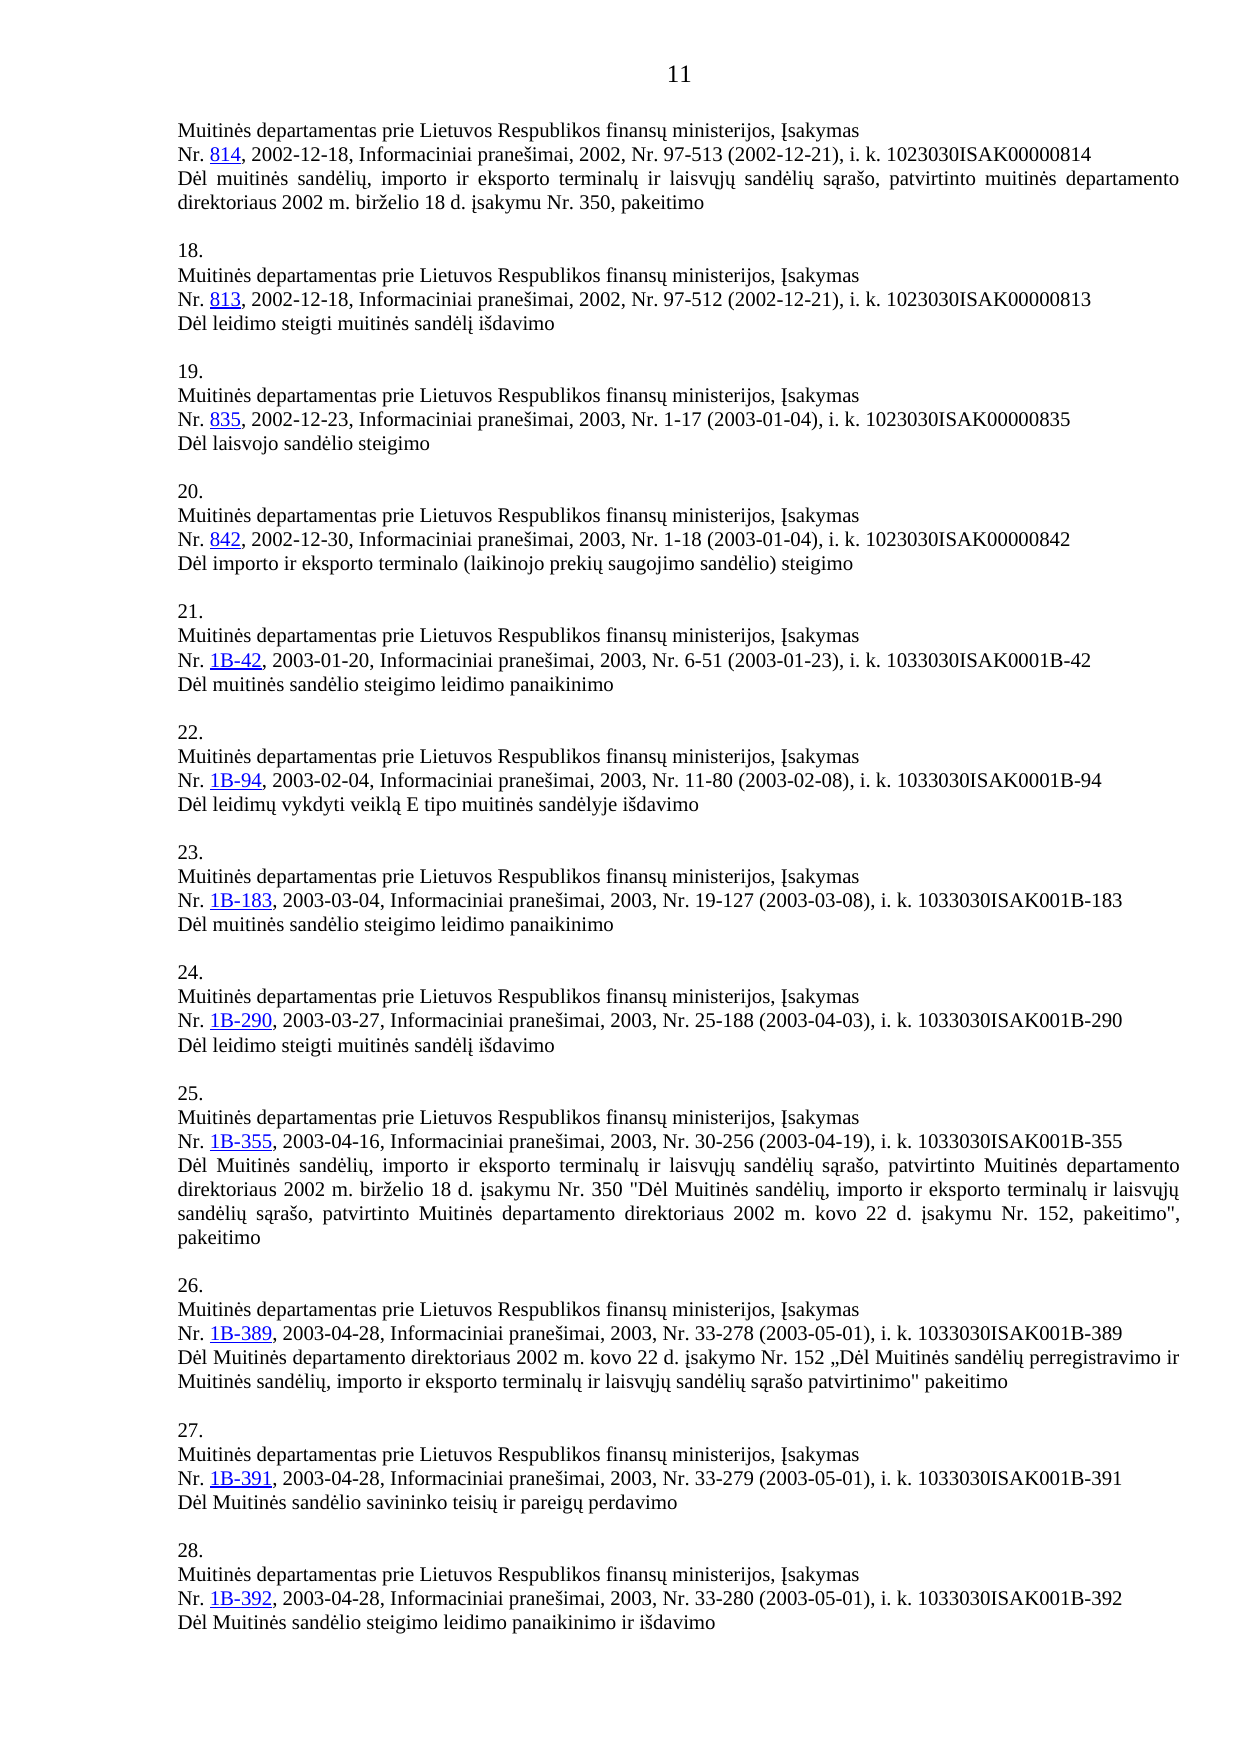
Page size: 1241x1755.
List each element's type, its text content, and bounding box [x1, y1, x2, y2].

text Muitinės departamentas prie Lietuvos Respublikos finansų ministerijos, Įsakymas [177, 1562, 1181, 1586]
text Nr. 835, 2002-12-23, Informaciniai pranešimai, 2003, Nr. 1-17 (2003-01-04), i. k. 1023030ISAK00000835 [177, 407, 1181, 431]
text 20. [177, 479, 1181, 503]
text Nr. 1B-290, 2003-03-27, Informaciniai pranešimai, 2003, Nr. 25-188 (2003-04-03), i. k. 1033030ISAK001B-290 [177, 1008, 1181, 1032]
text Muitinės departamentas prie Lietuvos Respublikos finansų ministerijos, Įsakymas [177, 744, 1181, 768]
text Muitinės departamentas prie Lietuvos Respublikos finansų ministerijos, Įsakymas [177, 1297, 1181, 1321]
text Dėl muitinės sandėlių, importo ir eksporto terminalų ir laisvųjų sandėlių sąrašo, patvirtinto muitinės departamento direktoriaus 2002 m. birželio 18 d. įsakymu Nr. 350, pakeitimo [177, 166, 1181, 214]
text Muitinės departamentas prie Lietuvos Respublikos finansų ministerijos, Įsakymas [177, 262, 1181, 287]
text Dėl laisvojo sandėlio steigimo [177, 431, 1181, 455]
text 18. [177, 238, 1181, 262]
text Dėl muitinės sandėlio steigimo leidimo panaikinimo [177, 672, 1181, 696]
text Nr. 1B-355, 2003-04-16, Informaciniai pranešimai, 2003, Nr. 30-256 (2003-04-19), i. k. 1033030ISAK001B-355 [177, 1129, 1181, 1153]
text Muitinės departamentas prie Lietuvos Respublikos finansų ministerijos, Įsakymas [177, 1442, 1181, 1466]
text Nr. 842, 2002-12-30, Informaciniai pranešimai, 2003, Nr. 1-18 (2003-01-04), i. k. 1023030ISAK00000842 [177, 527, 1181, 551]
text Nr. 1B-391, 2003-04-28, Informaciniai pranešimai, 2003, Nr. 33-279 (2003-05-01), i. k. 1033030ISAK001B-391 [177, 1466, 1181, 1490]
text Dėl Muitinės sandėlio savininko teisių ir pareigų perdavimo [177, 1490, 1181, 1514]
text 26. [177, 1273, 1181, 1297]
text Muitinės departamentas prie Lietuvos Respublikos finansų ministerijos, Įsakymas [177, 623, 1181, 647]
text 23. [177, 840, 1181, 864]
text 19. [177, 359, 1181, 383]
text Muitinės departamentas prie Lietuvos Respublikos finansų ministerijos, Įsakymas [177, 383, 1181, 407]
text Dėl Muitinės sandėlio steigimo leidimo panaikinimo ir išdavimo [177, 1610, 1181, 1634]
text Dėl Muitinės departamento direktoriaus 2002 m. kovo 22 d. įsakymo Nr. 152 „Dėl Muitinės sandėlių perregistravimo ir Muitinės sandėlių, importo ir eksporto terminalų ir laisvųjų sandėlių sąrašo patvirtinimo" pakeitimo [177, 1345, 1181, 1393]
text 24. [177, 960, 1181, 984]
text 22. [177, 720, 1181, 744]
text Dėl leidimo steigti muitinės sandėlį išdavimo [177, 1032, 1181, 1057]
text Nr. 1B-392, 2003-04-28, Informaciniai pranešimai, 2003, Nr. 33-280 (2003-05-01), i. k. 1033030ISAK001B-392 [177, 1586, 1181, 1610]
text Nr. 1B-389, 2003-04-28, Informaciniai pranešimai, 2003, Nr. 33-278 (2003-05-01), i. k. 1033030ISAK001B-389 [177, 1321, 1181, 1345]
text 28. [177, 1538, 1181, 1562]
text Dėl muitinės sandėlio steigimo leidimo panaikinimo [177, 912, 1181, 936]
text Muitinės departamentas prie Lietuvos Respublikos finansų ministerijos, Įsakymas [177, 503, 1181, 527]
text Nr. 1B-183, 2003-03-04, Informaciniai pranešimai, 2003, Nr. 19-127 (2003-03-08), i. k. 1033030ISAK001B-183 [177, 888, 1181, 912]
text 21. [177, 599, 1181, 623]
text Nr. 814, 2002-12-18, Informaciniai pranešimai, 2002, Nr. 97-513 (2002-12-21), i. k. 1023030ISAK00000814 [177, 142, 1181, 166]
text Muitinės departamentas prie Lietuvos Respublikos finansų ministerijos, Įsakymas [177, 864, 1181, 888]
text Dėl leidimo steigti muitinės sandėlį išdavimo [177, 311, 1181, 335]
text Nr. 1B-94, 2003-02-04, Informaciniai pranešimai, 2003, Nr. 11-80 (2003-02-08), i. k. 1033030ISAK0001B-94 [177, 768, 1181, 792]
text Muitinės departamentas prie Lietuvos Respublikos finansų ministerijos, Įsakymas [177, 984, 1181, 1008]
text Muitinės departamentas prie Lietuvos Respublikos finansų ministerijos, Įsakymas [177, 1105, 1181, 1129]
text Nr. 1B-42, 2003-01-20, Informaciniai pranešimai, 2003, Nr. 6-51 (2003-01-23), i. k. 1033030ISAK0001B-42 [177, 647, 1181, 672]
text 25. [177, 1081, 1181, 1105]
text Dėl leidimų vykdyti veiklą E tipo muitinės sandėlyje išdavimo [177, 792, 1181, 816]
text Nr. 813, 2002-12-18, Informaciniai pranešimai, 2002, Nr. 97-512 (2002-12-21), i. k. 1023030ISAK00000813 [177, 287, 1181, 311]
text Dėl Muitinės sandėlių, importo ir eksporto terminalų ir laisvųjų sandėlių sąrašo, patvirtinto Muitinės departamento direktoriaus 2002 m. birželio 18 d. įsakymu Nr. 350 "Dėl Muitinės sandėlių, importo ir eksporto terminalų ir laisvųjų sandėlių sąrašo, patvirtinto Muitinės departamento direktoriaus 2002 m. kovo 22 d. įsakymu Nr. 152, pakeitimo", pakeitimo [177, 1153, 1181, 1249]
text Muitinės departamentas prie Lietuvos Respublikos finansų ministerijos, Įsakymas [177, 118, 1181, 142]
text Dėl importo ir eksporto terminalo (laikinojo prekių saugojimo sandėlio) steigimo [177, 551, 1181, 575]
text 27. [177, 1417, 1181, 1442]
